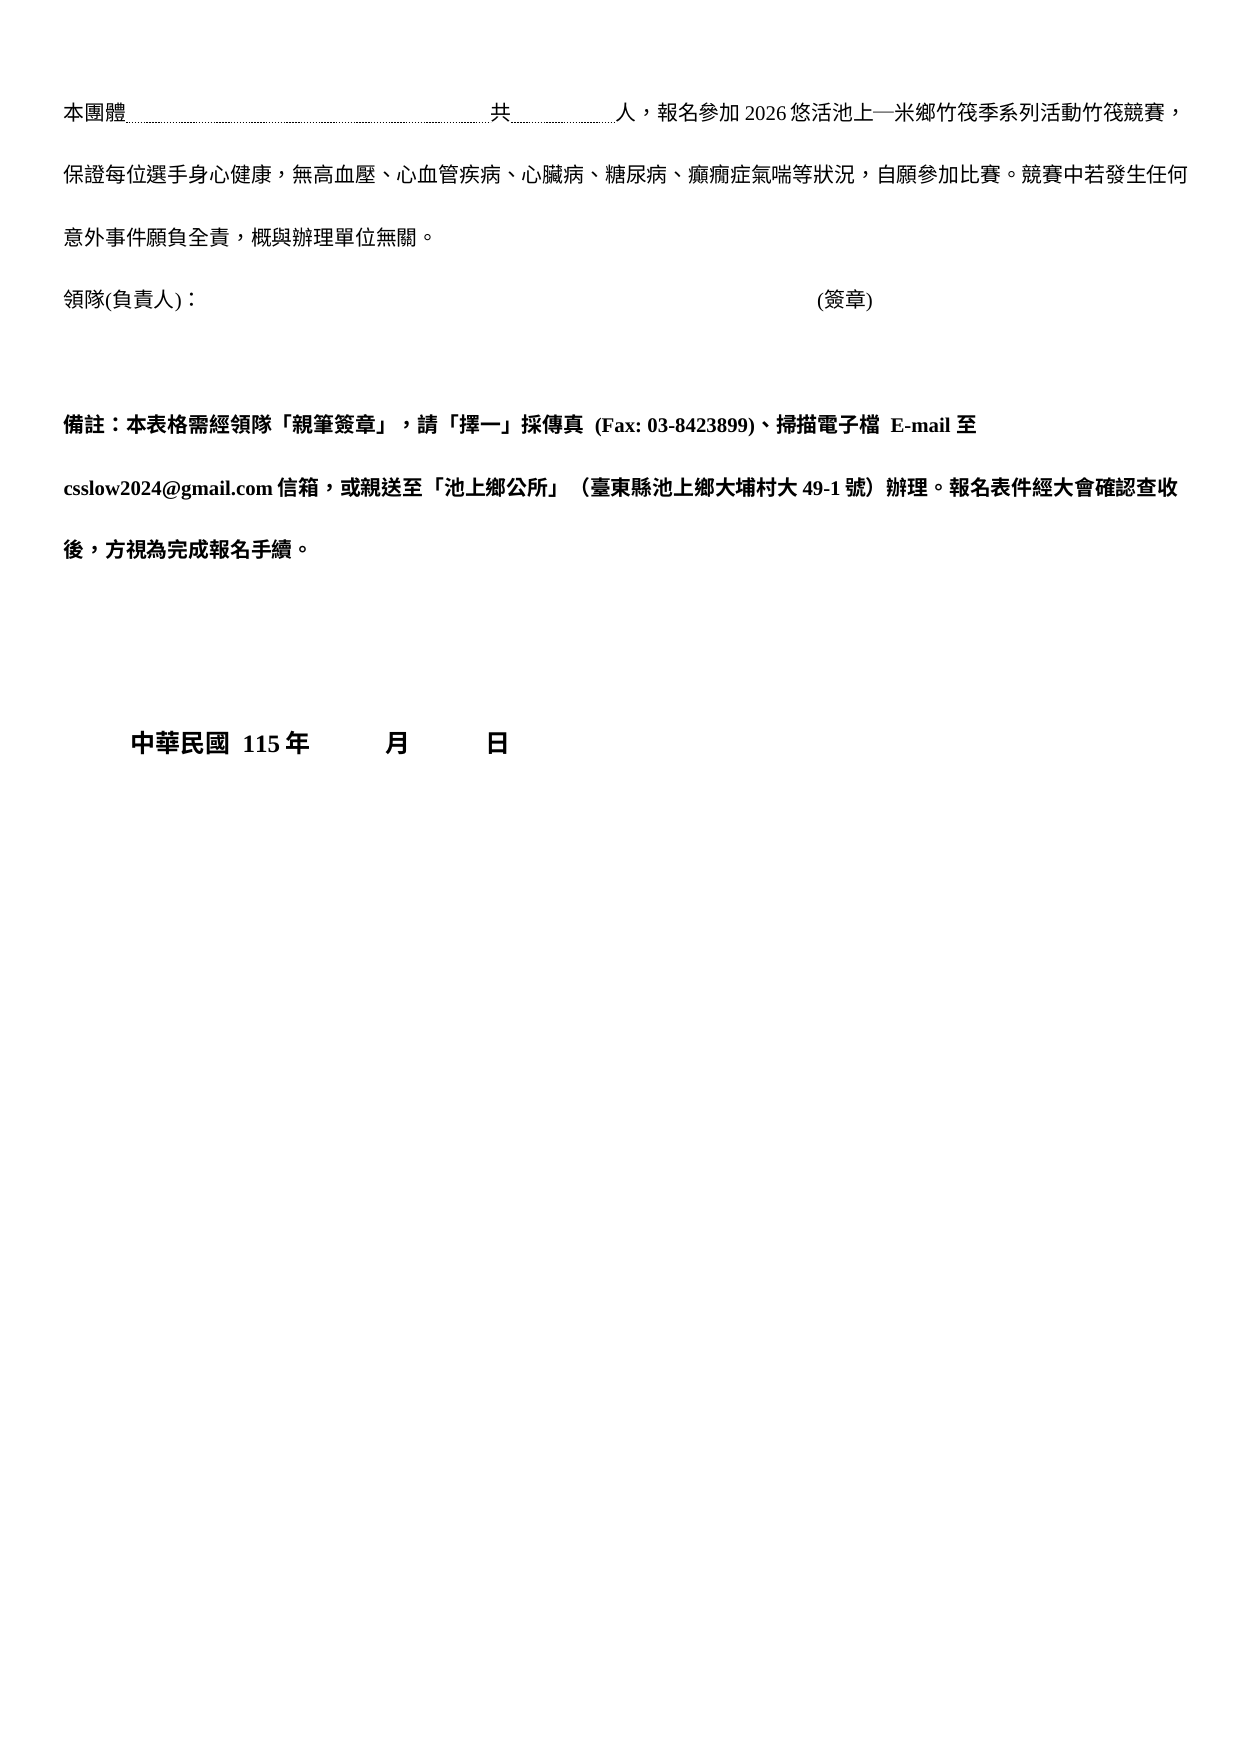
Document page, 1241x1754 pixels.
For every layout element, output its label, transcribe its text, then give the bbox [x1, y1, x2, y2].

table_cell 本團體 共 人，報名參加2026悠活池上─米鄉竹筏季系列活動竹筏競賽，保證每位選手身心健康，無高血壓、心血管疾病、心臟病、糖尿病、癲癇症氣喘等狀況，自願參加比賽。競賽中若發生任何意外事件願負全責，概與辦理單位無關。 [60, 69, 1192, 257]
text 中華民國 115年 月 日 [130, 700, 1122, 763]
table_cell 領隊(負責人)： (簽章) [60, 257, 1192, 382]
table_cell 備註：本表格需經領隊「親筆簽章」，請「擇一」採傳真 (Fax: 03-8423899)、掃描電子檔 E-mail 至 csslow2024@gmail.com信箱，或親送至「池上鄉公所」（臺東縣池上鄉大埔村大49-1號）辦理。報名表件經大會確認查收後，方視為完成報名手續。 [60, 382, 1192, 569]
